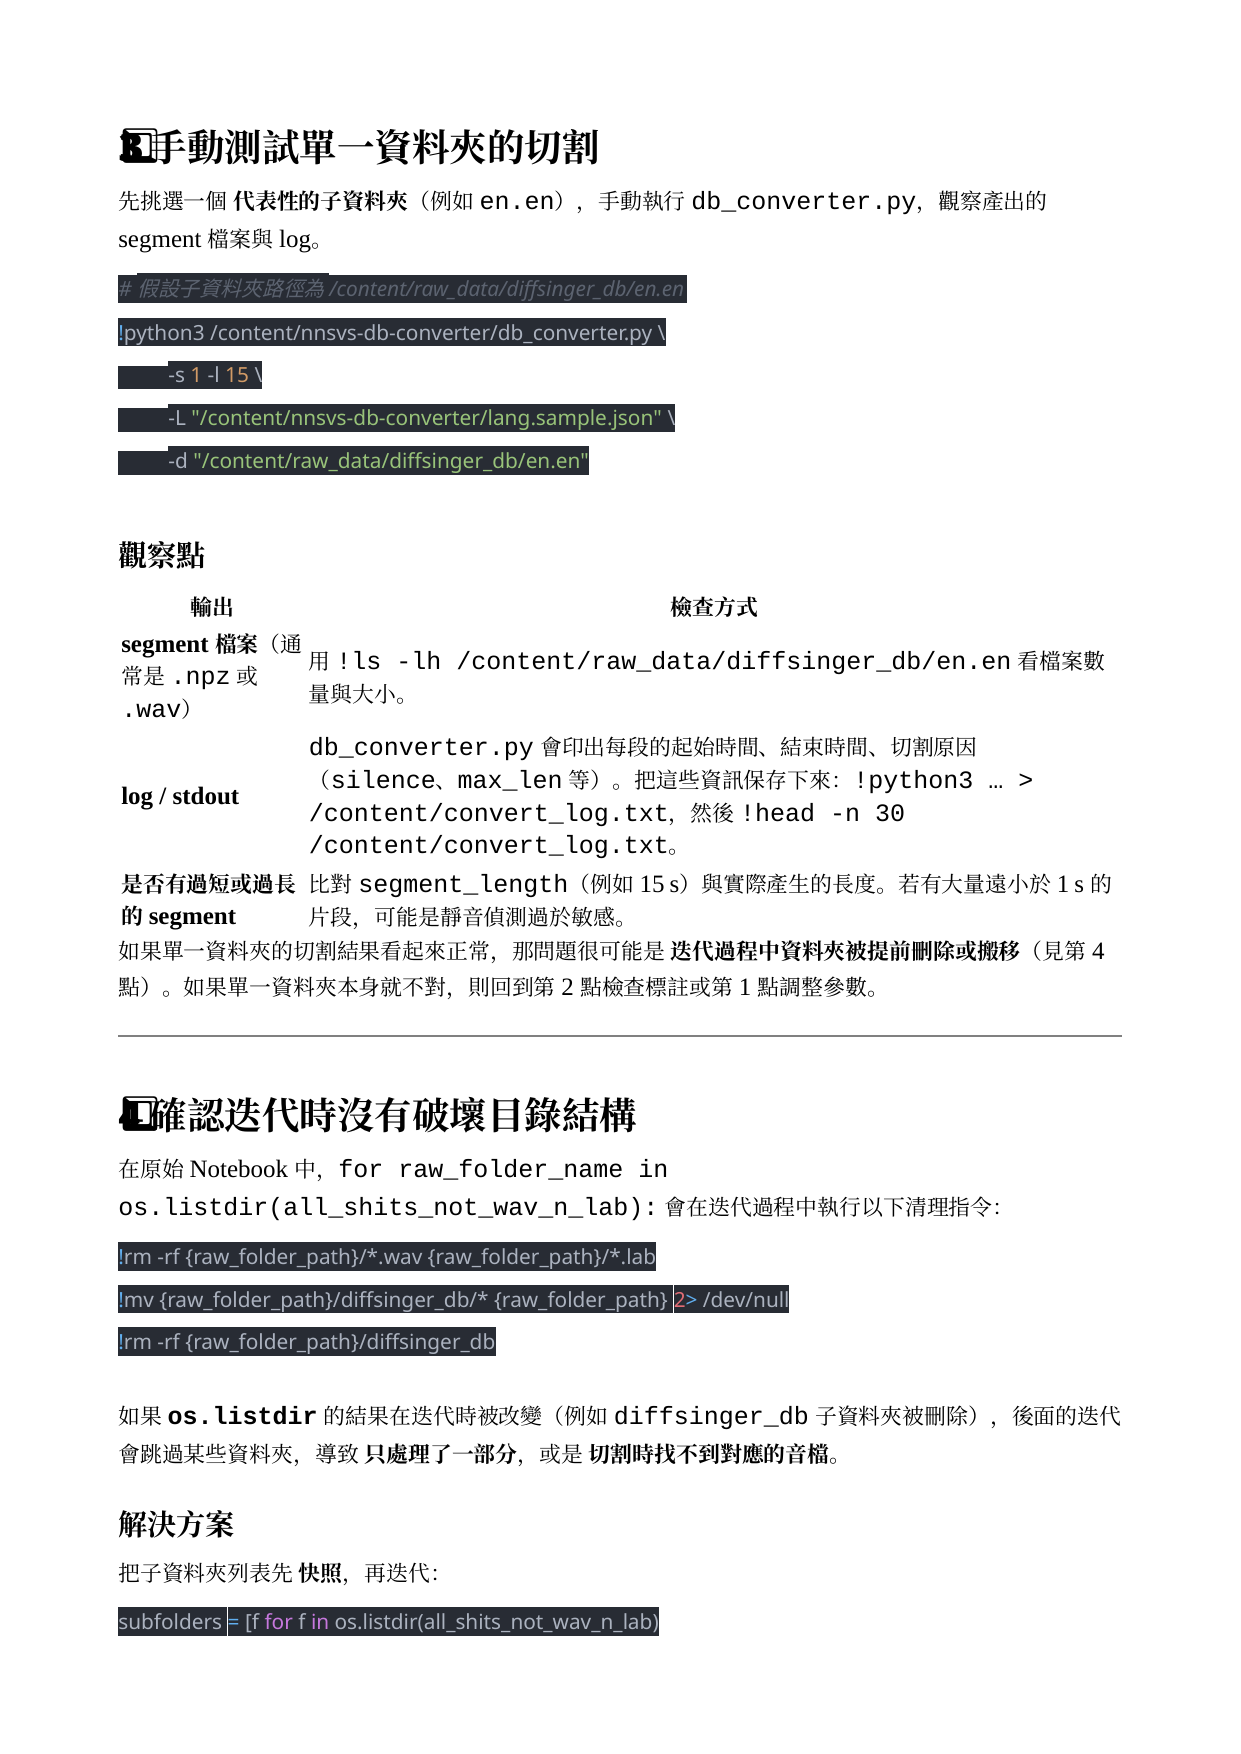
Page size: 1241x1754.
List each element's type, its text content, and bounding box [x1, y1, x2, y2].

table_header 檢查方式 [306, 588, 1122, 625]
table_cell segment 檔案（通常是 .npz 或 .wav） [118, 625, 306, 727]
text !python3 /content/nnsvs-db-converter/db_converter.py \ [118, 318, 1122, 346]
text -s 1 -l 15 \ [118, 361, 1122, 389]
subtitle 4️⃣ 確認迭代時沒有破壞目錄結構 [118, 1086, 1122, 1140]
text 如果 os.listdir 的結果在迭代時被改變（例如 diffsinger_db 子資料夾被刪除），後面的迭代會跳過某些資料夾，導致 只處理了一部分，或是 切割時找不到對應的音檔。 [118, 1399, 1122, 1468]
subtitle 觀察點 [118, 533, 1122, 575]
text 先挑選一個 代表性的子資料夾（例如 en.en），手動執行 db_converter.py，觀察產出的 segment 檔案與 log。 [118, 184, 1122, 253]
text !rm -rf {raw_folder_path}/*.wav {raw_folder_path}/*.lab [118, 1242, 1122, 1271]
text !rm -rf {raw_folder_path}/diffsinger_db [118, 1327, 1122, 1356]
text -L "/content/nnsvs-db-converter/lang.sample.json" \ [118, 403, 1122, 432]
subtitle 解決方案 [118, 1502, 1122, 1544]
table_cell 用 !ls -lh /content/raw_data/diffsinger_db/en.en 看檔案數量與大小。 [306, 625, 1122, 727]
table_cell 比對 segment_length（例如 15 s）與實際產生的長度。若有大量遠小於 1 s 的片段，可能是靜音偵測過於敏感。 [306, 864, 1122, 934]
text 把子資料夾列表先 快照，再迭代： [118, 1556, 1122, 1588]
table_header 輸出 [118, 588, 306, 625]
text # 假設子資料夾路徑為 /content/raw_data/diffsinger_db/en.en [118, 273, 1122, 303]
table_cell log / stdout [118, 728, 306, 864]
table_cell db_converter.py 會印出每段的起始時間、結束時間、切割原因（silence、max_len 等）。把這些資訊保存下來：!python3 … > /content/convert_log.txt，然後 !head -n 30 /content/convert_log.txt。 [306, 728, 1122, 864]
text 如果單一資料夾的切割結果看起來正常，那問題很可能是 迭代過程中資料夾被提前刪除或搬移（見第 4 點）。如果單一資料夾本身就不對，則回到第 2 點檢查標註或第 1 點調整參數。 [118, 934, 1122, 1002]
text 在原始 Notebook 中，for raw_folder_name in os.listdir(all_shits_not_wav_n_lab): 會在迭代過程中執行以下清理指令： [118, 1152, 1122, 1223]
table_cell 是否有過短或過長的 segment [118, 864, 306, 934]
text -d "/content/raw_data/diffsinger_db/en.en" [118, 446, 1122, 475]
text subfolders = [f for f in os.listdir(all_shits_not_wav_n_lab) [118, 1607, 1122, 1636]
subtitle 3️⃣ 手動測試單一資料夾的切割 [118, 118, 1122, 172]
text !mv {raw_folder_path}/diffsinger_db/* {raw_folder_path} 2> /dev/null [118, 1285, 1122, 1313]
